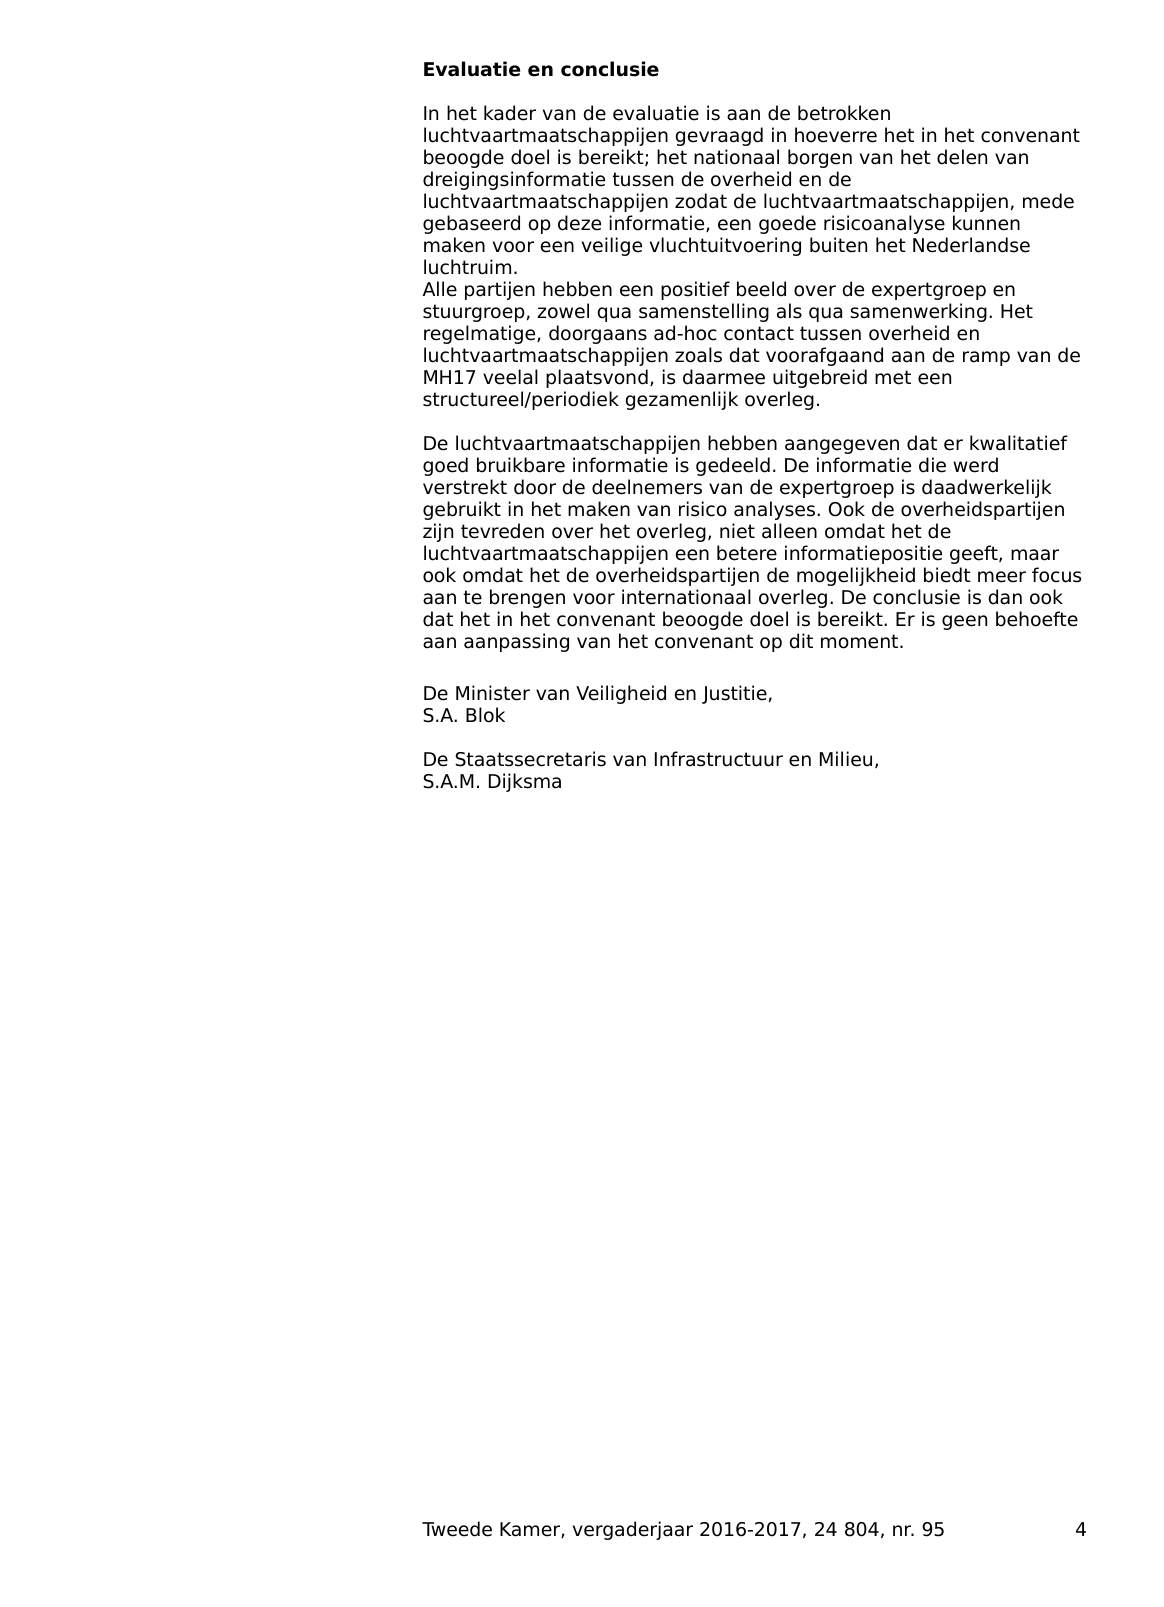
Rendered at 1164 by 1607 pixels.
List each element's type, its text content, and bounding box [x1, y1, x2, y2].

subtitle Evaluatie en conclusie [422, 59, 1087, 81]
text De luchtvaartmaatschappijen hebben aangegeven dat er kwalitatief goed bruikbare informatie is gedeeld. De informatie die werd verstrekt door de deelnemers van de expertgroep is daadwerkelijk gebruikt in het maken van risico analyses. Ook de overheidspartijen zijn tevreden over het overleg, niet alleen omdat het de luchtvaartmaatschappijen een betere informatiepositie geeft, maar ook omdat het de overheidspartijen de mogelijkheid biedt meer focus aan te brengen voor internationaal overleg. De conclusie is dan ook dat het in het convenant beoogde doel is bereikt. Er is geen behoefte aan aanpassing van het convenant op dit moment. [422, 433, 1087, 653]
text De Minister van Veiligheid en Justitie, S.A. Blok [422, 683, 1087, 727]
text Alle partijen hebben een positief beeld over de expertgroep en stuurgroep, zowel qua samenstelling als qua samenwerking. Het regelmatige, doorgaans ad-hoc contact tussen overheid en luchtvaartmaatschappijen zoals dat voorafgaand aan de ramp van de MH17 veelal plaatsvond, is daarmee uitgebreid met een structureel/periodiek gezamenlijk overleg. [422, 279, 1087, 411]
text In het kader van de evaluatie is aan de betrokken luchtvaartmaatschappijen gevraagd in hoeverre het in het convenant beoogde doel is bereikt; het nationaal borgen van het delen van dreigingsinformatie tussen de overheid en de luchtvaartmaatschappijen zodat de luchtvaartmaatschappijen, mede gebaseerd op deze informatie, een goede risicoanalyse kunnen maken voor een veilige vluchtuitvoering buiten het Nederlandse luchtruim. [422, 103, 1087, 279]
text De Staatssecretaris van Infrastructuur en Milieu, S.A.M. Dijksma [422, 749, 1087, 793]
